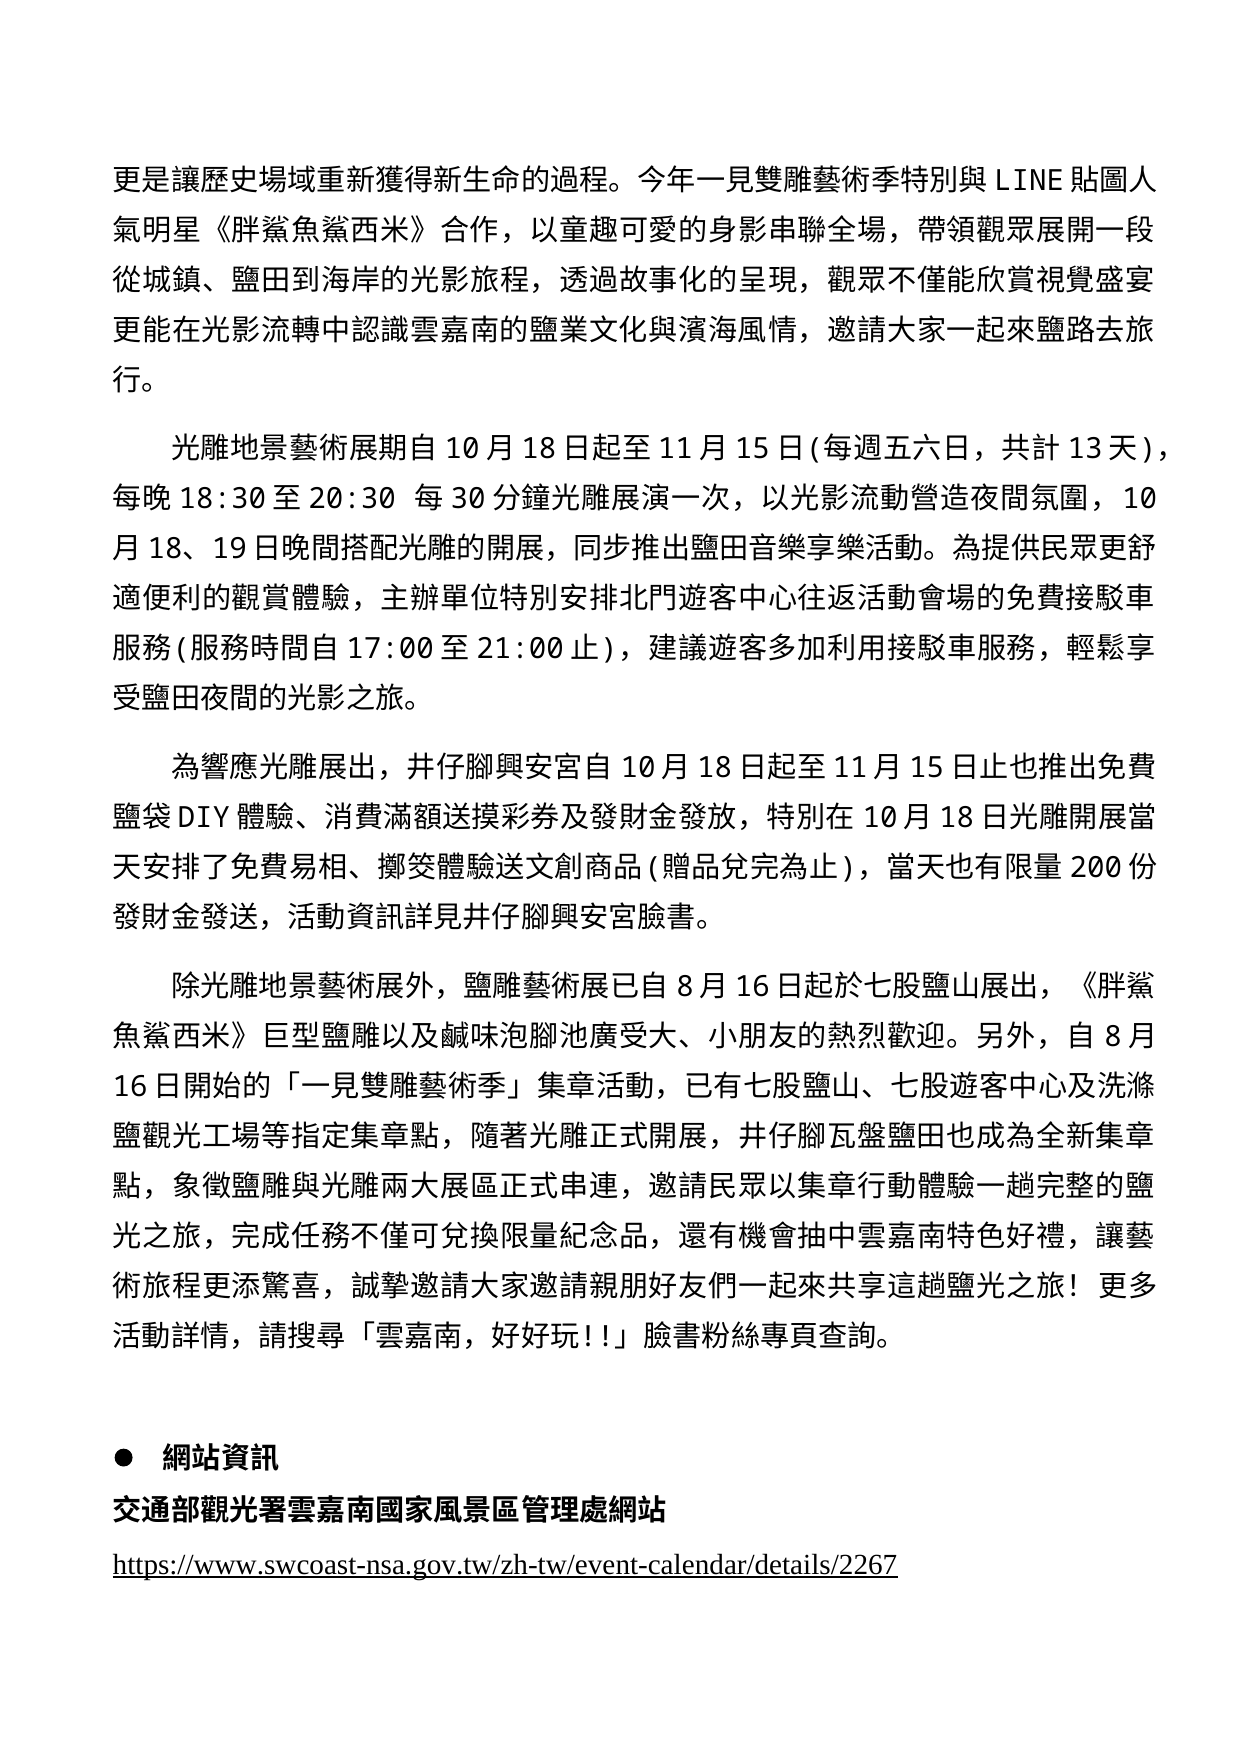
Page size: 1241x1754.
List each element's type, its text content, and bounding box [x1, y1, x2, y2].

text 交通部觀光署雲嘉南國家風景區管理處網站 [112, 1476, 1128, 1528]
text 為響應光雕展出，井仔腳興安宮自10月18日起至11月15日止也推出免費鹽袋DIY體驗、消費滿額送摸彩券及發財金發放，特別在10月18日光雕開展當天安排了免費易相、擲筊體驗送文創商品(贈品兌完為止)，當天也有限量200份發財金發送，活動資訊詳見井仔腳興安宮臉書。 [112, 737, 1157, 937]
text 光雕地景藝術展期自10月18日起至11月15日(每週五六日，共計13天)，每晚18:30至20:30 每30分鐘光雕展演一次，以光影流動營造夜間氛圍，10月18、19日晚間搭配光雕的開展，同步推出鹽田音樂享樂活動。為提供民眾更舒適便利的觀賞體驗，主辦單位特別安排北門遊客中心往返活動會場的免費接駁車服務(服務時間自17:00至21:00止)，建議遊客多加利用接駁車服務，輕鬆享受鹽田夜間的光影之旅。 [112, 419, 1157, 719]
text 除光雕地景藝術展外，鹽雕藝術展已自8月16日起於七股鹽山展出，《胖鯊魚鯊西米》巨型鹽雕以及鹹味泡腳池廣受大、小朋友的熱烈歡迎。另外，自8月16日開始的「一見雙雕藝術季」集章活動，已有七股鹽山、七股遊客中心及洗滌鹽觀光工場等指定集章點，隨著光雕正式開展，井仔腳瓦盤鹽田也成為全新集章點，象徵鹽雕與光雕兩大展區正式串連，邀請民眾以集章行動體驗一趟完整的鹽光之旅，完成任務不僅可兌換限量紀念品，還有機會抽中雲嘉南特色好禮，讓藝術旅程更添驚喜，誠摯邀請大家邀請親朋好友們一起來共享這趟鹽光之旅！更多活動詳情，請搜尋「雲嘉南，好好玩!!」臉書粉絲專頁查詢。 [112, 956, 1157, 1356]
list 網站資訊 [112, 1424, 1128, 1476]
text 徐振能處長表示，井仔腳瓦盤鹽田已逾200年歷史，是臺灣現存最古老的瓦盤鹽田，白天有純白壯麗的景致，傍晚有夕陽晚霞，夜晚在光雕點亮後，則展現出截然不同的繽紛樣貌。光與影的律動，結合聲音與投影設計，不只是藝術展演，更是讓歷史場域重新獲得新生命的過程。今年一見雙雕藝術季特別與LINE貼圖人氣明星《胖鯊魚鯊西米》合作，以童趣可愛的身影串聯全場，帶領觀眾展開一段從城鎮、鹽田到海岸的光影旅程，透過故事化的呈現，觀眾不僅能欣賞視覺盛宴，更能在光影流轉中認識雲嘉南的鹽業文化與濱海風情，邀請大家一起來鹽路去旅行。 [112, 150, 1157, 400]
text https://www.swcoast-nsa.gov.tw/zh-tw/event-calendar/details/2267 [112, 1528, 1128, 1581]
